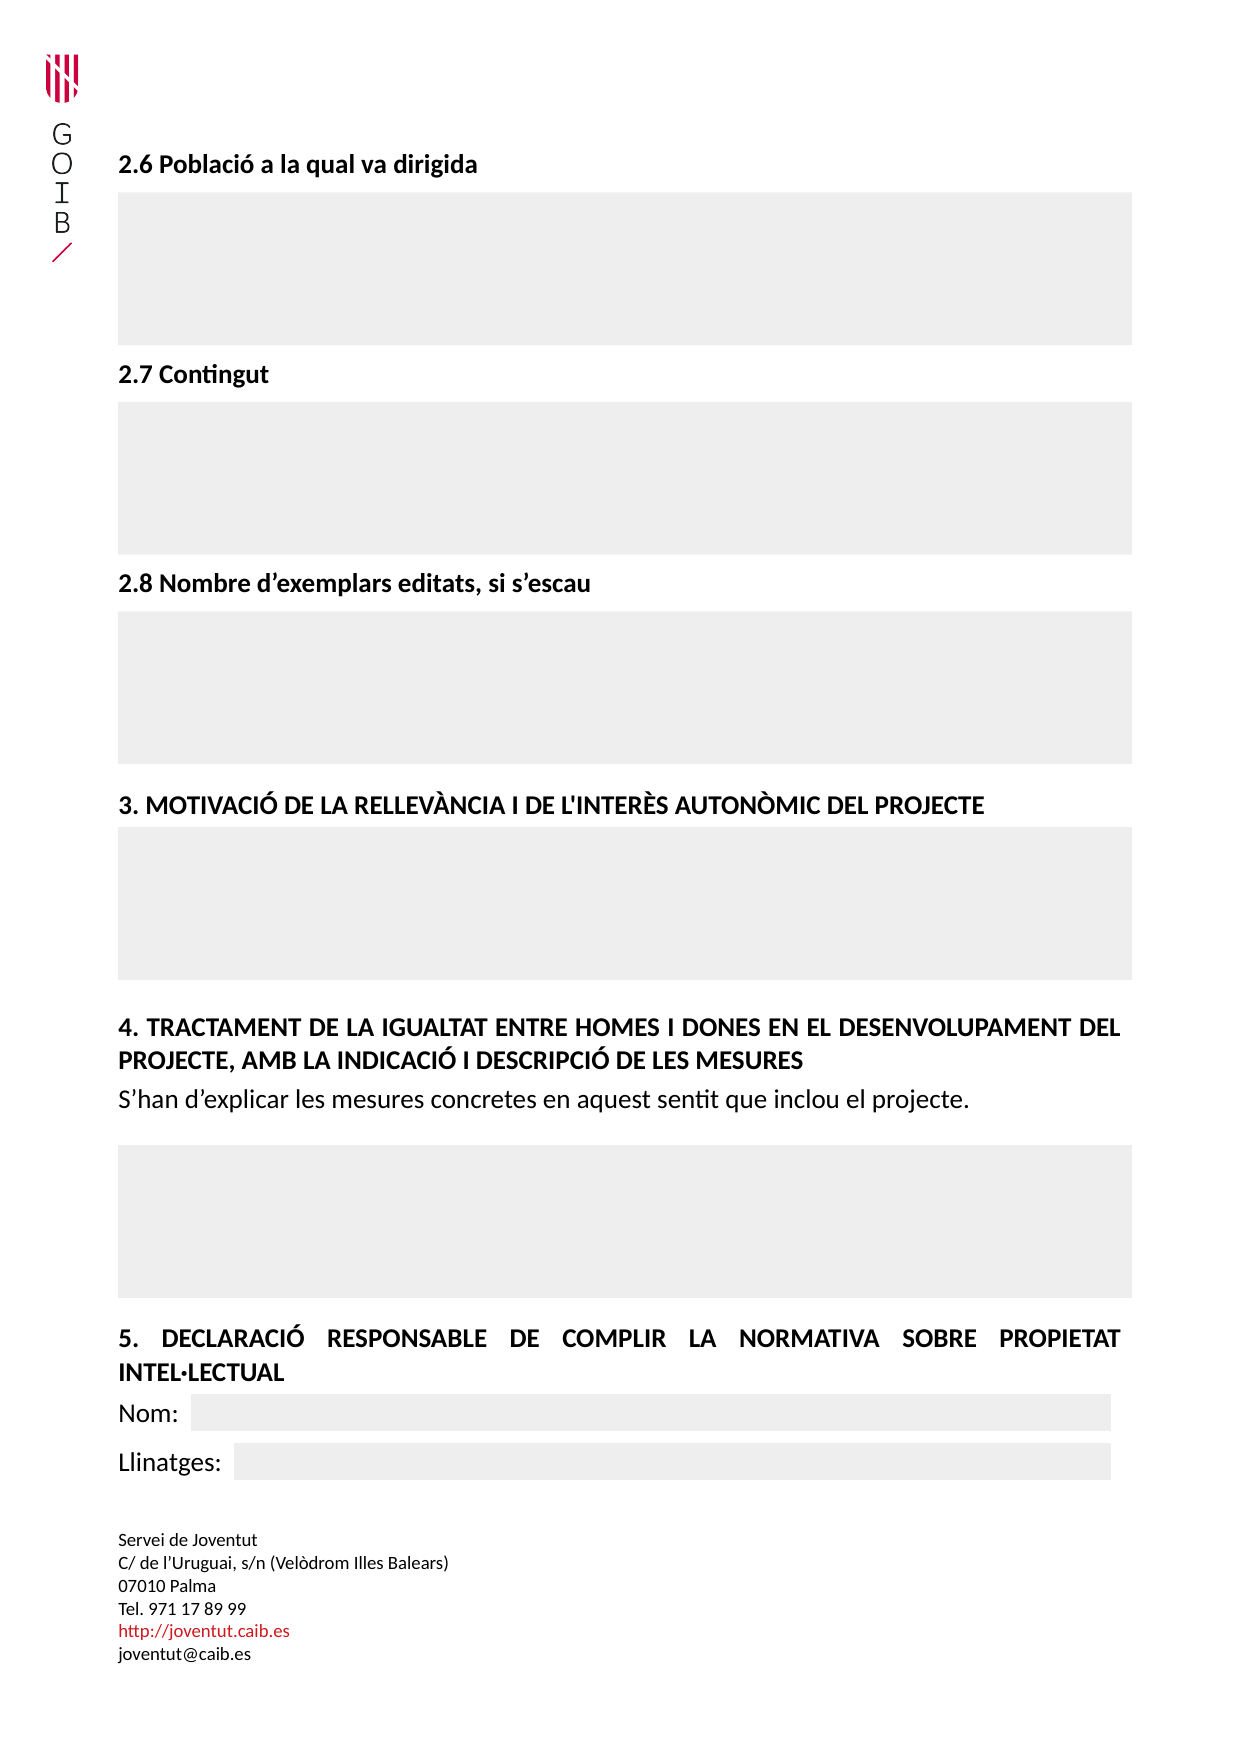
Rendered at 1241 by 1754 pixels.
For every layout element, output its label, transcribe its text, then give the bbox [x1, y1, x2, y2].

text [1111, 1443, 1122, 1479]
text S’han d’explicar les mesures concretes en aquest sentit que inclou el projecte. [118, 1082, 1122, 1115]
picture [17, 31, 107, 293]
text 5. DECLARACIÓ RESPONSABLE DE COMPLIR LA NORMATIVA SOBRE PROPIETAT INTEL·LECTUAL [118, 1322, 1122, 1388]
text Llinatges: [118, 1443, 234, 1479]
text 2.6 Població a la qual va dirigida [118, 147, 1122, 181]
text Nom: [118, 1394, 191, 1431]
text [1111, 1394, 1122, 1431]
text 4. TRACTAMENT DE LA IGUALTAT ENTRE HOMES I DONES EN EL DESENVOLUPAMENT DEL PROJECTE, AMB LA INDICACIÓ I DESCRIPCIÓ DE LES MESURES [118, 1010, 1122, 1076]
text 2.7 Contingut [118, 357, 1122, 390]
text 3. MOTIVACIÓ DE LA RELLEVÀNCIA I DE L'INTERÈS AUTONÒMIC DEL PROJECTE [118, 788, 1122, 821]
text 2.8 Nombre d’exemplars editats, si s’escau [118, 566, 1122, 599]
